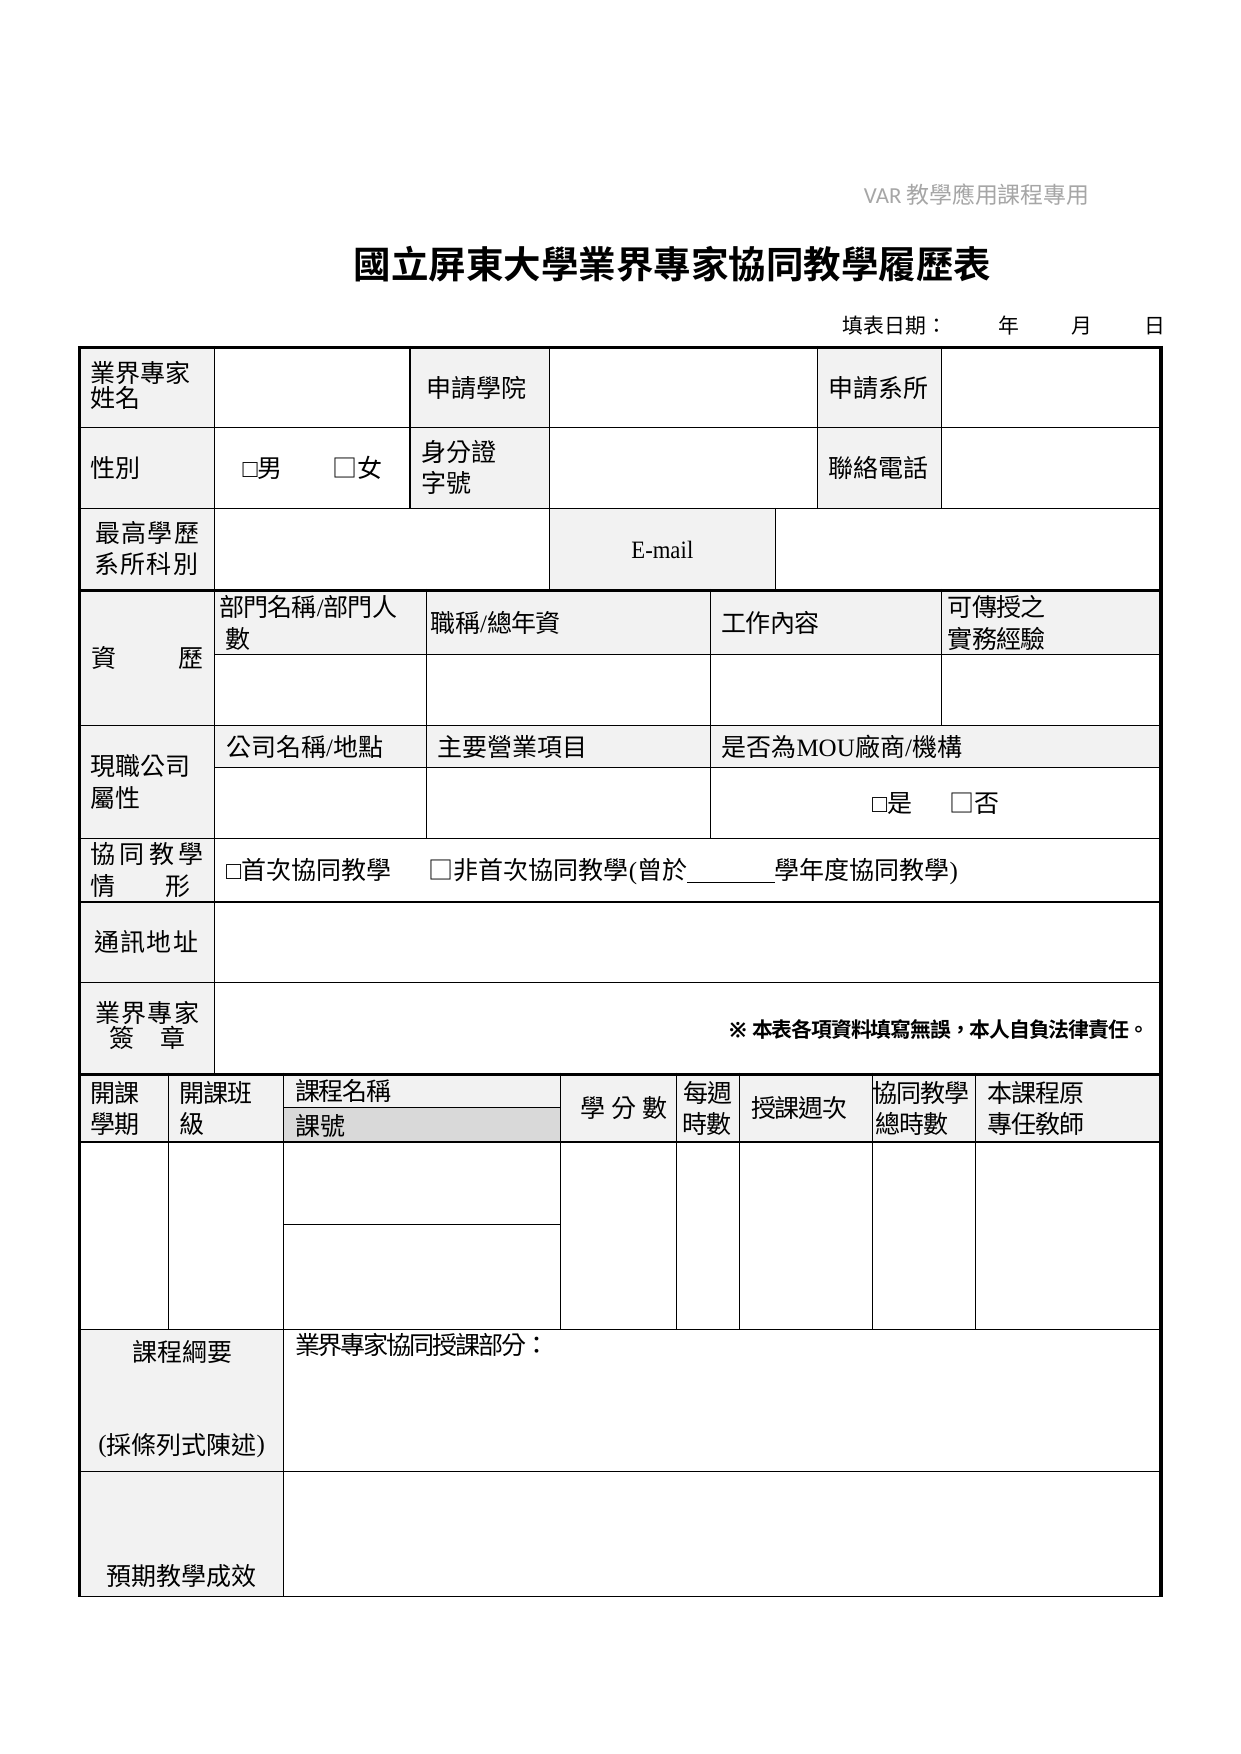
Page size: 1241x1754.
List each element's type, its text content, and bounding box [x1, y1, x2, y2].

table_header [550, 349, 817, 427]
table_cell 協同教學 情 形 [81, 839, 214, 901]
table_cell 工作內容 [711, 592, 941, 654]
table_cell 通訊地址 [81, 903, 214, 982]
table_cell [215, 903, 1159, 982]
table_cell [550, 428, 817, 508]
table_cell □男 □女 [215, 428, 409, 508]
table_cell 聯絡電話 [818, 428, 941, 508]
table_cell 現職公司 屬性 [81, 726, 214, 838]
table_header 申請學院 [411, 349, 549, 427]
table_cell 協同教學總時數 [873, 1076, 975, 1141]
table_header [215, 349, 409, 427]
table_cell [776, 509, 1159, 589]
table_header 申請系所 [818, 349, 941, 427]
table_cell 業界專家 簽章 [81, 983, 214, 1073]
table_cell [976, 1143, 1159, 1329]
table_cell 預期教學成效 [81, 1472, 283, 1596]
table_cell 學分數 [561, 1076, 676, 1141]
table_cell 部門名稱/部門人數 [215, 592, 426, 654]
text 國立屏東大學業界專家協同教學履歷表 [75, 221, 1165, 283]
table_cell [942, 655, 1159, 725]
table_cell 業界專家協同授課部分： [284, 1330, 1159, 1471]
table_cell 課號 [284, 1108, 560, 1141]
table_cell 授課週次 [740, 1076, 872, 1141]
table_cell [427, 768, 710, 838]
table_cell 可傳授之 實務經驗 [942, 592, 1159, 654]
table_cell [427, 655, 710, 725]
table_cell 公司名稱/地點 [215, 726, 426, 767]
table_cell □首次協同教學 □非首次協同教學(曾於 學年度協同教學) [215, 839, 1159, 901]
table_cell 開課 學期 [81, 1076, 168, 1141]
table_cell [561, 1143, 676, 1329]
table_cell [711, 655, 941, 725]
table_cell 每週 時數 [677, 1076, 739, 1141]
table_cell □是 □否 [711, 768, 1159, 838]
table_cell [215, 655, 426, 725]
table_cell 課程綱要 (採條列式陳述) [81, 1330, 283, 1471]
table_cell [215, 983, 549, 1073]
table_header [942, 349, 1159, 427]
table_cell [284, 1143, 560, 1224]
table_cell 本課程原 專任敎師 [976, 1076, 1159, 1141]
table_cell [873, 1143, 975, 1329]
table_cell ※ 本表各項資料填寫無誤，本人自負法律責任。 [549, 983, 1159, 1073]
table_cell 開課班級 [169, 1076, 283, 1141]
table_header 業界專家 姓名 [81, 349, 214, 427]
table_cell [215, 509, 549, 589]
table_cell [81, 1143, 168, 1329]
text 填表日期： 年 月 日 [75, 283, 1165, 346]
table_cell 資 歷 [81, 592, 214, 725]
table_cell 最高學歷 系所科別 [81, 509, 214, 589]
table_cell 課程名稱 [284, 1076, 560, 1107]
table_cell 身分證 字號 [411, 428, 549, 508]
table_cell 性別 [81, 428, 214, 508]
table_cell [677, 1143, 739, 1329]
table_cell 主要營業項目 [427, 726, 710, 767]
table_cell 職稱/總年資 [427, 592, 710, 654]
table_cell [942, 428, 1159, 508]
table_cell [740, 1143, 872, 1329]
table_cell 是否為MOU廠商/機構 [711, 726, 1159, 767]
table_cell [169, 1143, 283, 1329]
table_cell [215, 768, 426, 838]
table_cell [284, 1472, 1159, 1596]
table_cell E-mail [550, 509, 775, 589]
table_cell [284, 1225, 560, 1329]
